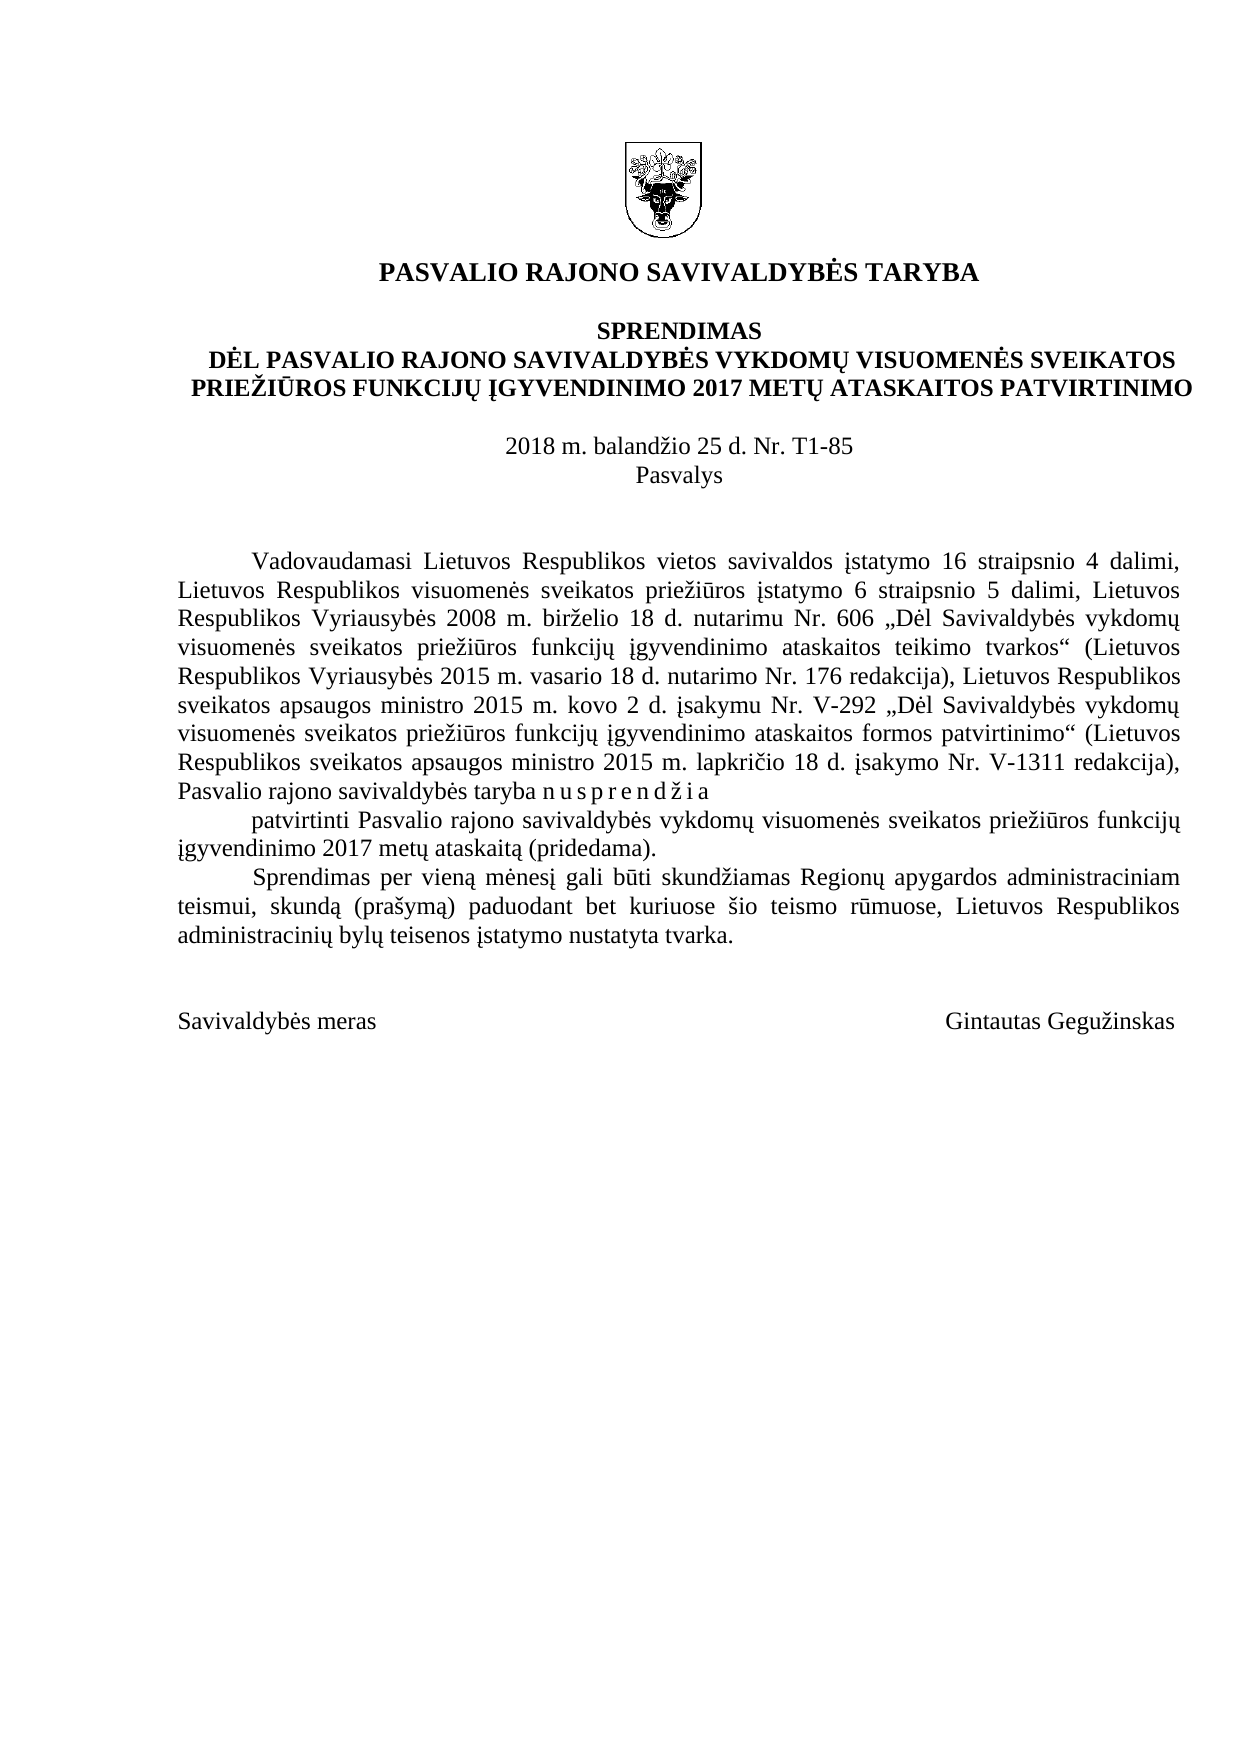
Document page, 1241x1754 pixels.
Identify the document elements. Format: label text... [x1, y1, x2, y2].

text patvirtinti Pasvalio rajono savivaldybės vykdomų visuomenės sveikatos priežiūros funkcijų įgyvendinimo 2017 metų ataskaitą (pridedama). [177, 805, 1181, 862]
text Sprendimas per vieną mėnesį gali būti skundžiamas Regionų apygardos administraciniam teismui, skundą (prašymą) paduodant bet kuriuose šio teismo rūmuose, Lietuvos Respublikos administracinių bylų teisenos įstatymo nustatyta tvarka. [177, 862, 1181, 948]
text Pasvalio rajono savivaldybės taryba [177, 256, 1181, 287]
text SPRENDIMAS [177, 316, 1181, 345]
text Vadovaudamasi Lietuvos Respublikos vietos savivaldos įstatymo 16 straipsnio 4 dalimi, Lietuvos Respublikos visuomenės sveikatos priežiūros įstatymo 6 straipsnio 5 dalimi, Lietuvos Respublikos Vyriausybės 2008 m. birželio 18 d. nutarimu Nr. 606 „Dėl Savivaldybės vykdomų visuomenės sveikatos priežiūros funkcijų įgyvendinimo ataskaitos teikimo tvarkos“ (Lietuvos Respublikos Vyriausybės 2015 m. vasario 18 d. nutarimo Nr. 176 redakcija), Lietuvos Respublikos sveikatos apsaugos ministro 2015 m. kovo 2 d. įsakymu Nr. V-292 „Dėl Savivaldybės vykdomų visuomenės sveikatos priežiūros funkcijų įgyvendinimo ataskaitos formos patvirtinimo“ (Lietuvos Respublikos sveikatos apsaugos ministro 2015 m. lapkričio 18 d. įsakymo Nr. V-1311 redakcija), Pasvalio rajono savivaldybės taryba nusprendžia [177, 546, 1181, 805]
text Savivaldybės meras Gintautas Gegužinskas [177, 1006, 1181, 1035]
text 2018 m. balandžio 25 d. Nr. T1-85 [177, 431, 1181, 460]
table_header Dėl pasvalio rajono savivaldybės vykdomų visuomenės sveikatos priežiūros funkcijų įgyvendinimo 2017 metų ataskaitos patvirtinimo [177, 345, 1207, 402]
text Pasvalys [177, 460, 1181, 488]
